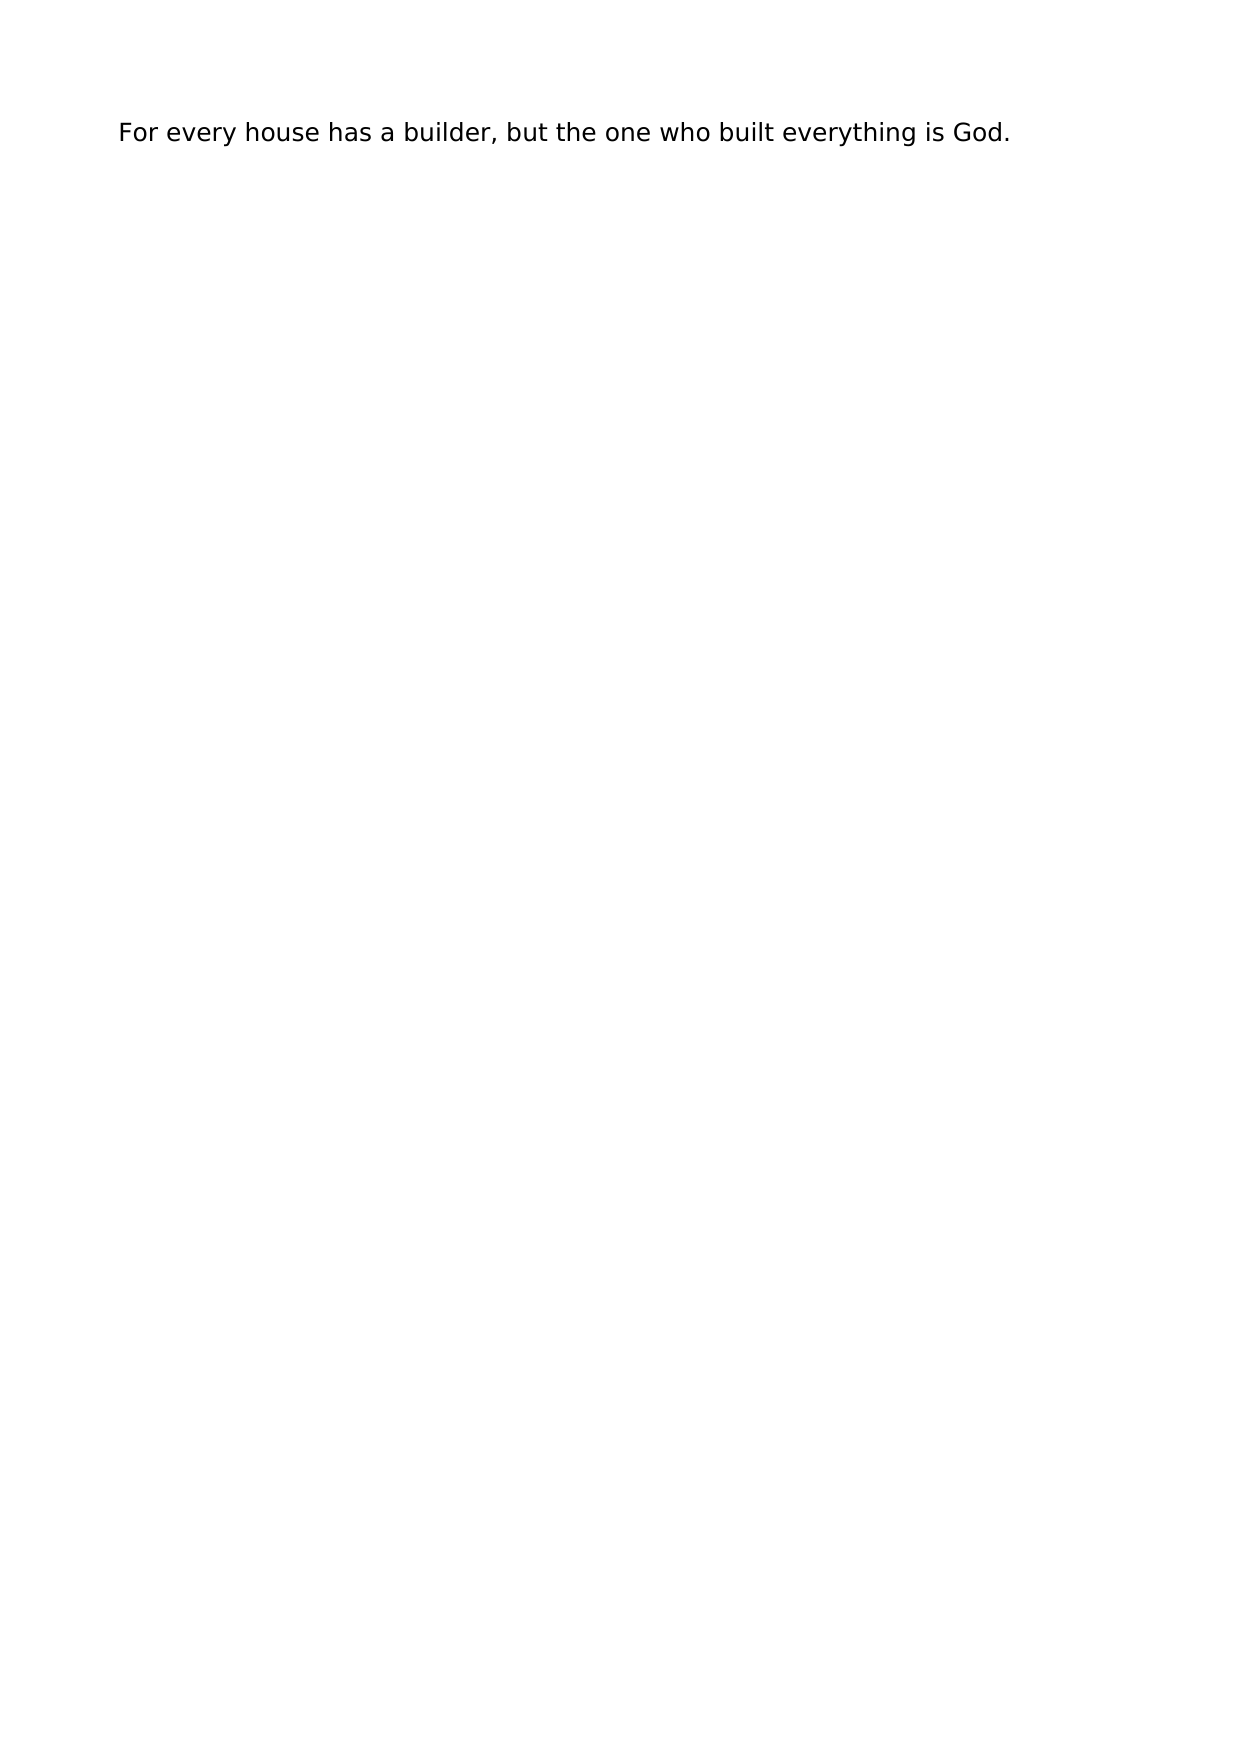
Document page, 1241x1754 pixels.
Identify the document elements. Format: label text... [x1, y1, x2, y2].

text For every house has a builder, but the one who built everything is God. [118, 118, 1122, 147]
